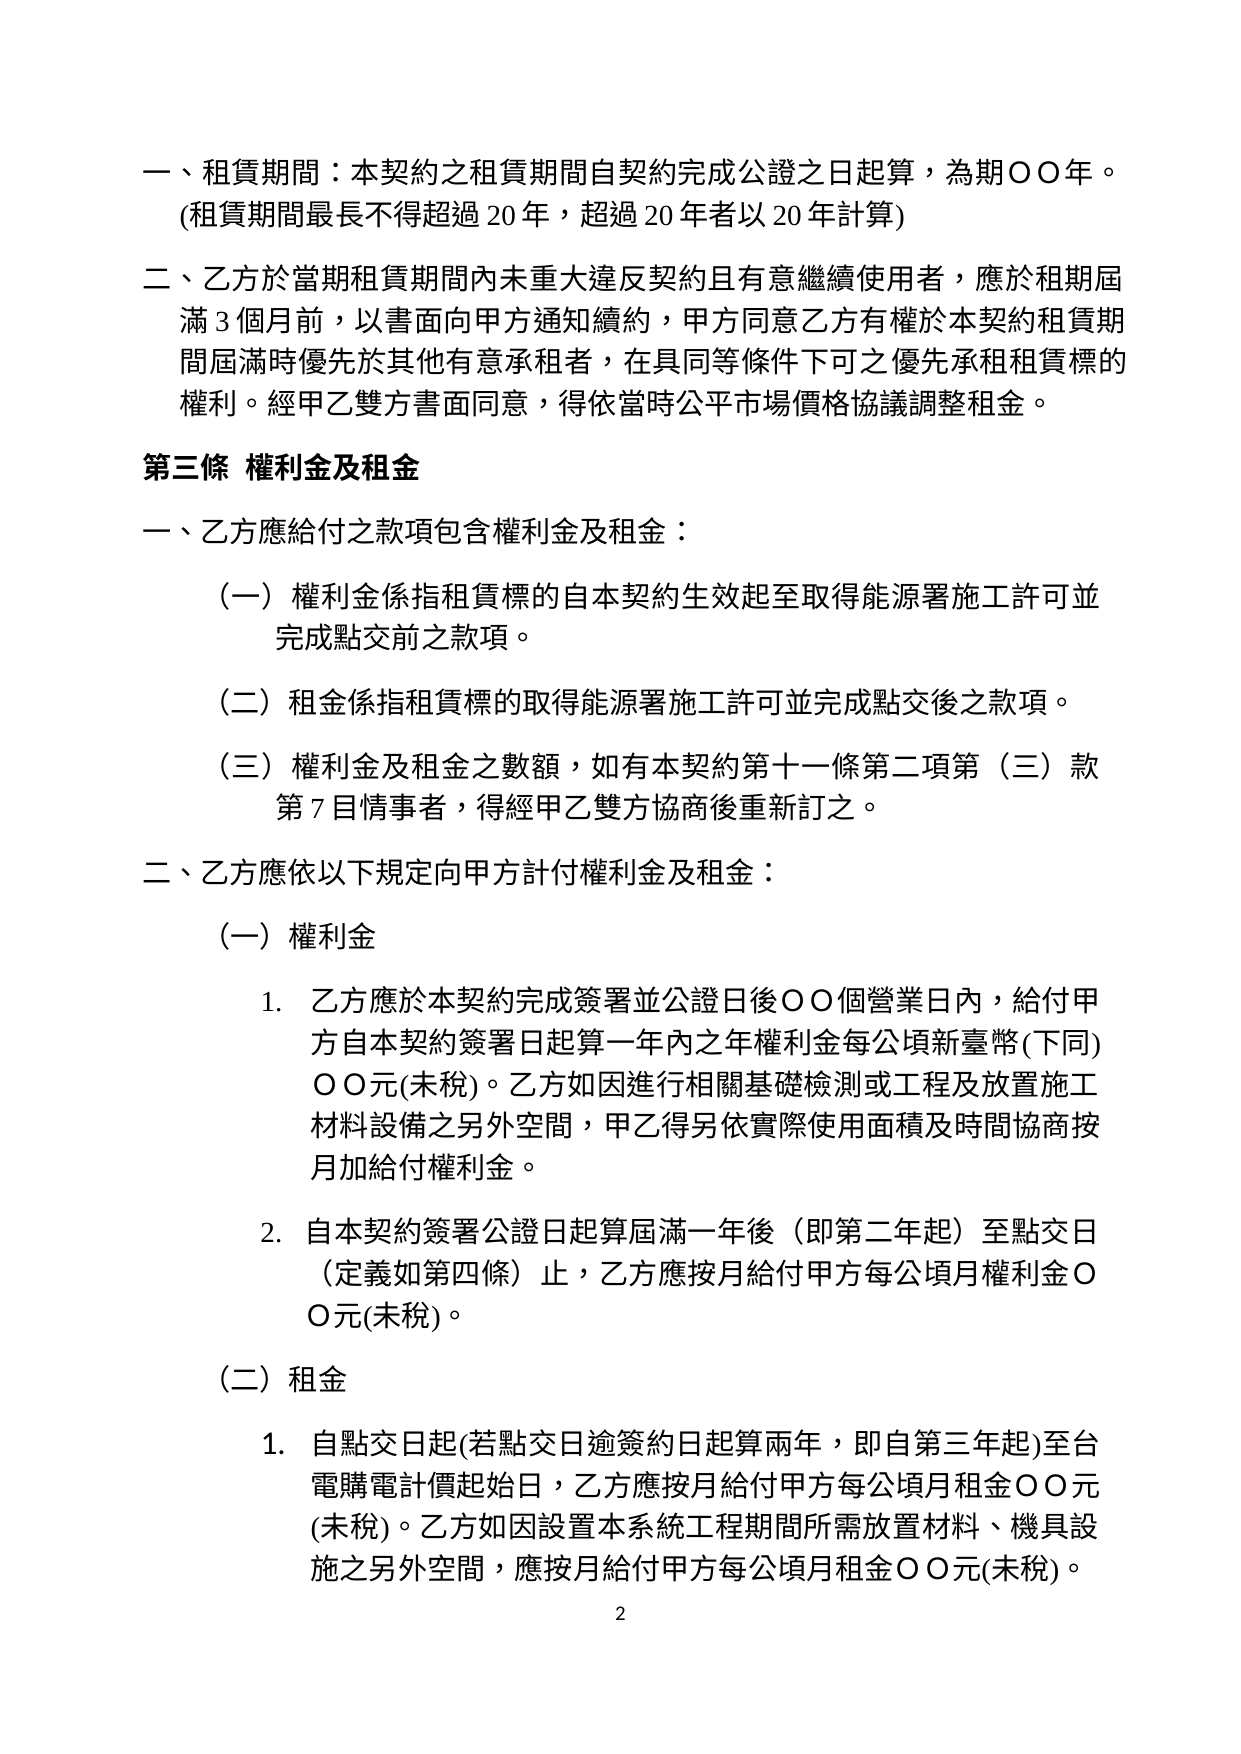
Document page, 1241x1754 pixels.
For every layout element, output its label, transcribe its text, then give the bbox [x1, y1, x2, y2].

text （三）權利金及租金之數額，如有本契約第十一條第二項第（三）款第7目情事者，得經甲乙雙方協商後重新訂之。 [201, 744, 1101, 827]
list 乙方應於本契約完成簽署並公證日後ＯＯ個營業日內，給付甲方自本契約簽署日起算一年內之年權利金每公頃新臺幣(下同)ＯＯ元(未稅)。乙方如因進行相關基礎檢測或工程及放置施工材料設備之另外空間，甲乙得另依實際使用面積及時間協商按月加給付權利金。 [260, 978, 1101, 1187]
subtitle 權利金及租金 [142, 445, 1101, 487]
list 自本契約簽署公證日起算屆滿一年後（即第二年起）至點交日（定義如第四條）止，乙方應按月給付甲方每公頃月權利金ＯＯ元(未稅)。 [260, 1209, 1101, 1334]
text （二）租金 [201, 1357, 1101, 1399]
text （二）租金係指租賃標的取得能源署施工許可並完成點交後之款項。 [201, 680, 1101, 721]
text 二、乙方應依以下規定向甲方計付權利金及租金： [142, 850, 1101, 892]
list 二、乙方於當期租賃期間內未重大違反契約且有意繼續使用者，應於租期屆滿3個月前，以書面向甲方通知續約，甲方同意乙方有權於本契約租賃期間屆滿時優先於其他有意承租者，在具同等條件下可之優先承租租賃標的權利。經甲乙雙方書面同意，得依當時公平市場價格協議調整租金。 [142, 256, 1128, 423]
text （一）權利金係指租賃標的自本契約生效起至取得能源署施工許可並完成點交前之款項。 [201, 574, 1101, 657]
text 一、乙方應給付之款項包含權利金及租金： [142, 509, 1101, 551]
list 自點交日起(若點交日逾簽約日起算兩年，即自第三年起)至台電購電計價起始日，乙方應按月給付甲方每公頃月租金ＯＯ元(未稅)。乙方如因設置本系統工程期間所需放置材料、機具設施之另外空間，應按月給付甲方每公頃月租金ＯＯ元(未稅)。 [260, 1421, 1101, 1588]
text （一）權利金 [201, 914, 1101, 956]
list 一、租賃期間：本契約之租賃期間自契約完成公證之日起算，為期ＯＯ年。(租賃期間最長不得超過20年，超過20年者以20年計算) [142, 150, 1128, 233]
